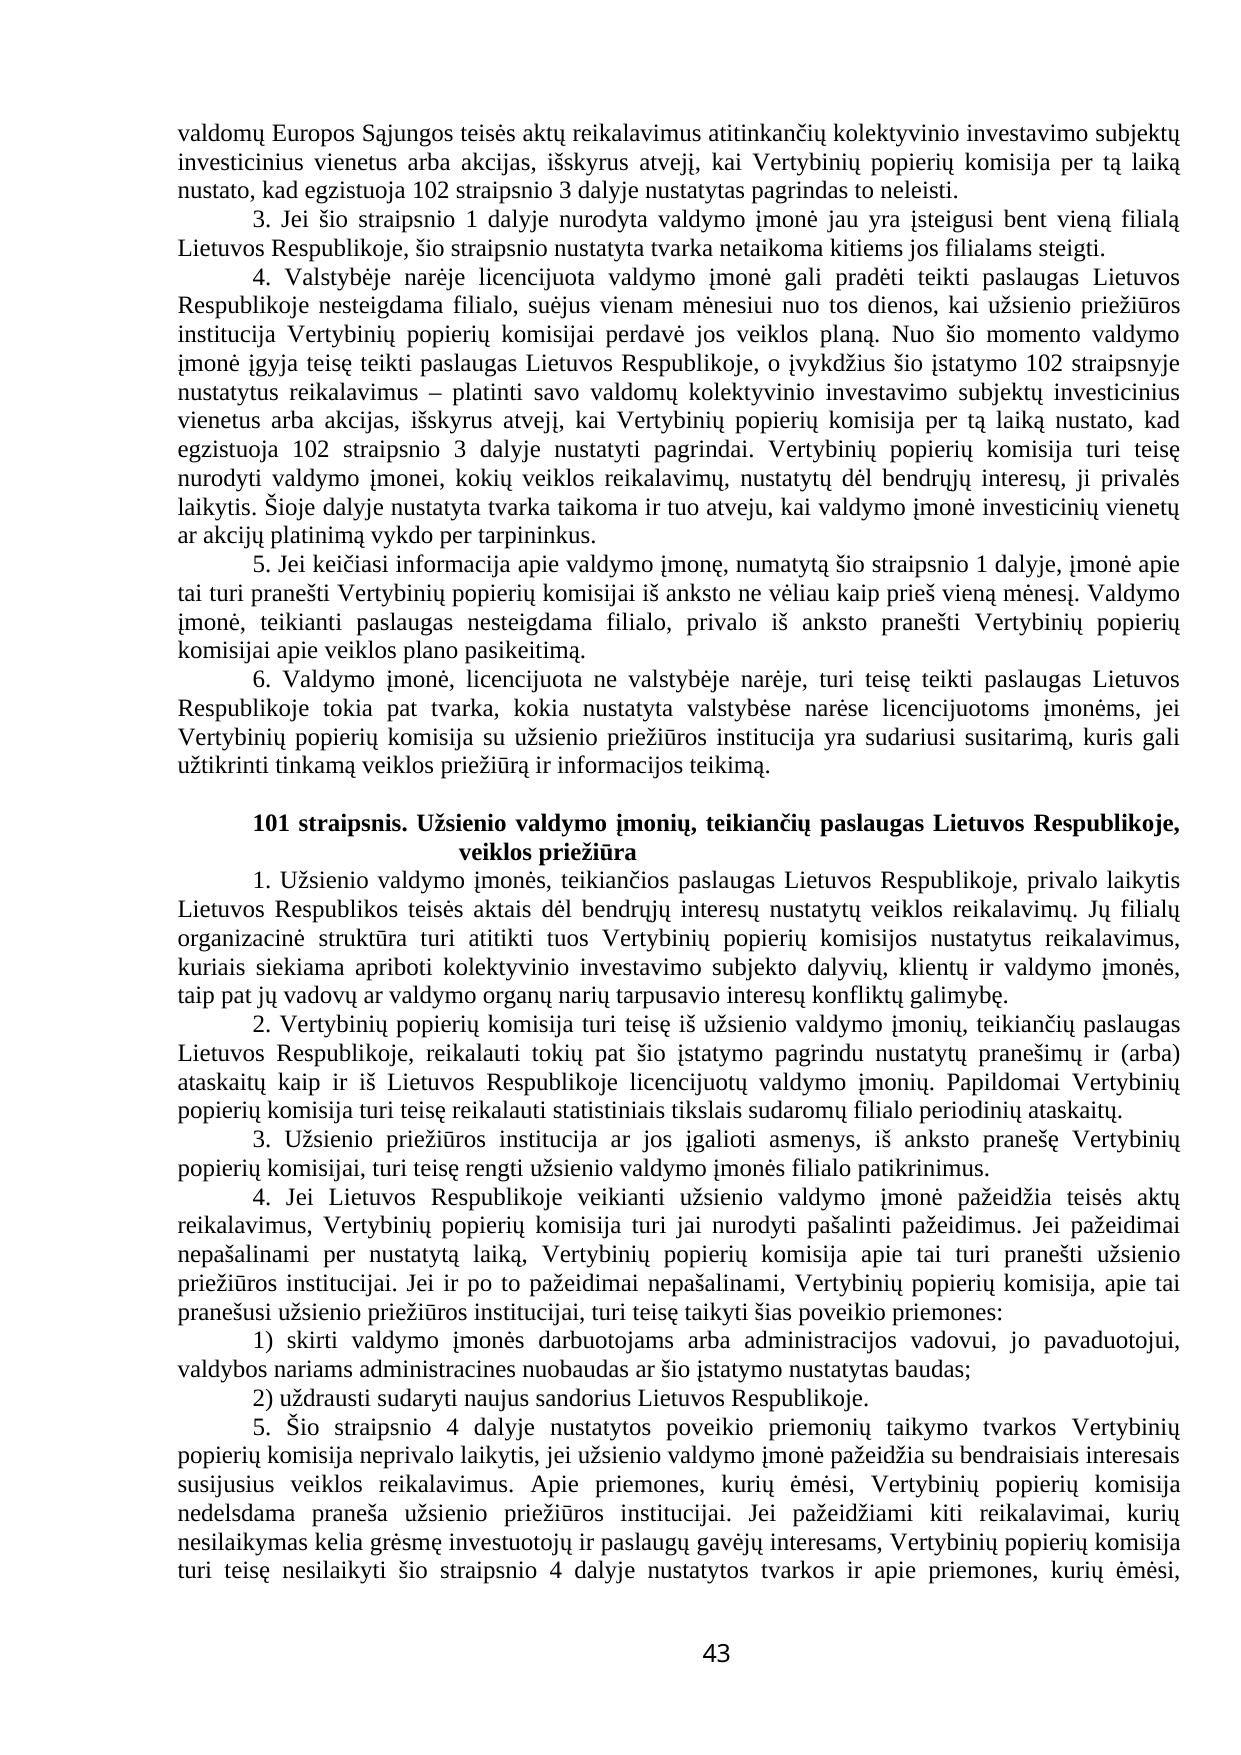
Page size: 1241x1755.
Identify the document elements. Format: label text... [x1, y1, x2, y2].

text 5. Jei keičiasi informacija apie valdymo įmonę, numatytą šio straipsnio 1 dalyje, įmonė apie tai turi pranešti Vertybinių popierių komisijai iš anksto ne vėliau kaip prieš vieną mėnesį. Valdymo įmonė, teikianti paslaugas nesteigdama filialo, privalo iš anksto pranešti Vertybinių popierių komisijai apie veiklos plano pasikeitimą. [177, 549, 1181, 664]
text 2) uždrausti sudaryti naujus sandorius Lietuvos Respublikoje. [177, 1383, 1181, 1412]
text 2. Vertybinių popierių komisija turi teisę iš užsienio valdymo įmonių, teikiančių paslaugas Lietuvos Respublikoje, reikalauti tokių pat šio įstatymo pagrindu nustatytų pranešimų ir (arba) ataskaitų kaip ir iš Lietuvos Respublikoje licencijuotų valdymo įmonių. Papildomai Vertybinių popierių komisija turi teisę reikalauti statistiniais tikslais sudaromų filialo periodinių ataskaitų. [177, 1009, 1181, 1124]
text 3. Užsienio priežiūros institucija ar jos įgalioti asmenys, iš anksto pranešę Vertybinių popierių komisijai, turi teisę rengti užsienio valdymo įmonės filialo patikrinimus. [177, 1124, 1181, 1182]
text 4. Jei Lietuvos Respublikoje veikianti užsienio valdymo įmonė pažeidžia teisės aktų reikalavimus, Vertybinių popierių komisija turi jai nurodyti pašalinti pažeidimus. Jei pažeidimai nepašalinami per nustatytą laiką, Vertybinių popierių komisija apie tai turi pranešti užsienio priežiūros institucijai. Jei ir po to pažeidimai nepašalinami, Vertybinių popierių komisija, apie tai pranešusi užsienio priežiūros institucijai, turi teisę taikyti šias poveikio priemones: [177, 1182, 1181, 1326]
text 5. Šio straipsnio 4 dalyje nustatytos poveikio priemonių taikymo tvarkos Vertybinių popierių komisija neprivalo laikytis, jei užsienio valdymo įmonė pažeidžia su bendraisiais interesais susijusius veiklos reikalavimus. Apie priemones, kurių ėmėsi, Vertybinių popierių komisija nedelsdama praneša užsienio priežiūros institucijai. Jei pažeidžiami kiti reikalavimai, kurių nesilaikymas kelia grėsmę investuotojų ir paslaugų gavėjų interesams, Vertybinių popierių komisija turi teisę nesilaikyti šio straipsnio 4 dalyje nustatytos tvarkos ir apie priemones, kurių ėmėsi, [177, 1412, 1181, 1584]
text 4. Valstybėje narėje licencijuota valdymo įmonė gali pradėti teikti paslaugas Lietuvos Respublikoje nesteigdama filialo, suėjus vienam mėnesiui nuo tos dienos, kai užsienio priežiūros institucija Vertybinių popierių komisijai perdavė jos veiklos planą. Nuo šio momento valdymo įmonė įgyja teisę teikti paslaugas Lietuvos Respublikoje, o įvykdžius šio įstatymo 102 straipsnyje nustatytus reikalavimus – platinti savo valdomų kolektyvinio investavimo subjektų investicinius vienetus arba akcijas, išskyrus atvejį, kai Vertybinių popierių komisija per tą laiką nustato, kad egzistuoja 102 straipsnio 3 dalyje nustatyti pagrindai. Vertybinių popierių komisija turi teisę nurodyti valdymo įmonei, kokių veiklos reikalavimų, nustatytų dėl bendrųjų interesų, ji privalės laikytis. Šioje dalyje nustatyta tvarka taikoma ir tuo atveju, kai valdymo įmonė investicinių vienetų ar akcijų platinimą vykdo per tarpininkus. [177, 262, 1181, 549]
text valdomų Europos Sąjungos teisės aktų reikalavimus atitinkančių kolektyvinio investavimo subjektų investicinius vienetus arba akcijas, išskyrus atvejį, kai Vertybinių popierių komisija per tą laiką nustato, kad egzistuoja 102 straipsnio 3 dalyje nustatytas pagrindas to neleisti. [177, 118, 1181, 204]
text 6. Valdymo įmonė, licencijuota ne valstybėje narėje, turi teisę teikti paslaugas Lietuvos Respublikoje tokia pat tvarka, kokia nustatyta valstybėse narėse licencijuotoms įmonėms, jei Vertybinių popierių komisija su užsienio priežiūros institucija yra sudariusi susitarimą, kuris gali užtikrinti tinkamą veiklos priežiūrą ir informacijos teikimą. [177, 664, 1181, 779]
text 1. Užsienio valdymo įmonės, teikiančios paslaugas Lietuvos Respublikoje, privalo laikytis Lietuvos Respublikos teisės aktais dėl bendrųjų interesų nustatytų veiklos reikalavimų. Jų filialų organizacinė struktūra turi atitikti tuos Vertybinių popierių komisijos nustatytus reikalavimus, kuriais siekiama apriboti kolektyvinio investavimo subjekto dalyvių, klientų ir valdymo įmonės, taip pat jų vadovų ar valdymo organų narių tarpusavio interesų konfliktų galimybę. [177, 866, 1181, 1009]
text 1) skirti valdymo įmonės darbuotojams arba administracijos vadovui, jo pavaduotojui, valdybos nariams administracines nuobaudas ar šio įstatymo nustatytas baudas; [177, 1326, 1181, 1383]
text 3. Jei šio straipsnio 1 dalyje nurodyta valdymo įmonė jau yra įsteigusi bent vieną filialą Lietuvos Respublikoje, šio straipsnio nustatyta tvarka netaikoma kitiems jos filialams steigti. [177, 204, 1181, 262]
text 101 straipsnis. Užsienio valdymo įmonių, teikiančių paslaugas Lietuvos Respublikoje, veiklos priežiūra [252, 808, 1181, 866]
